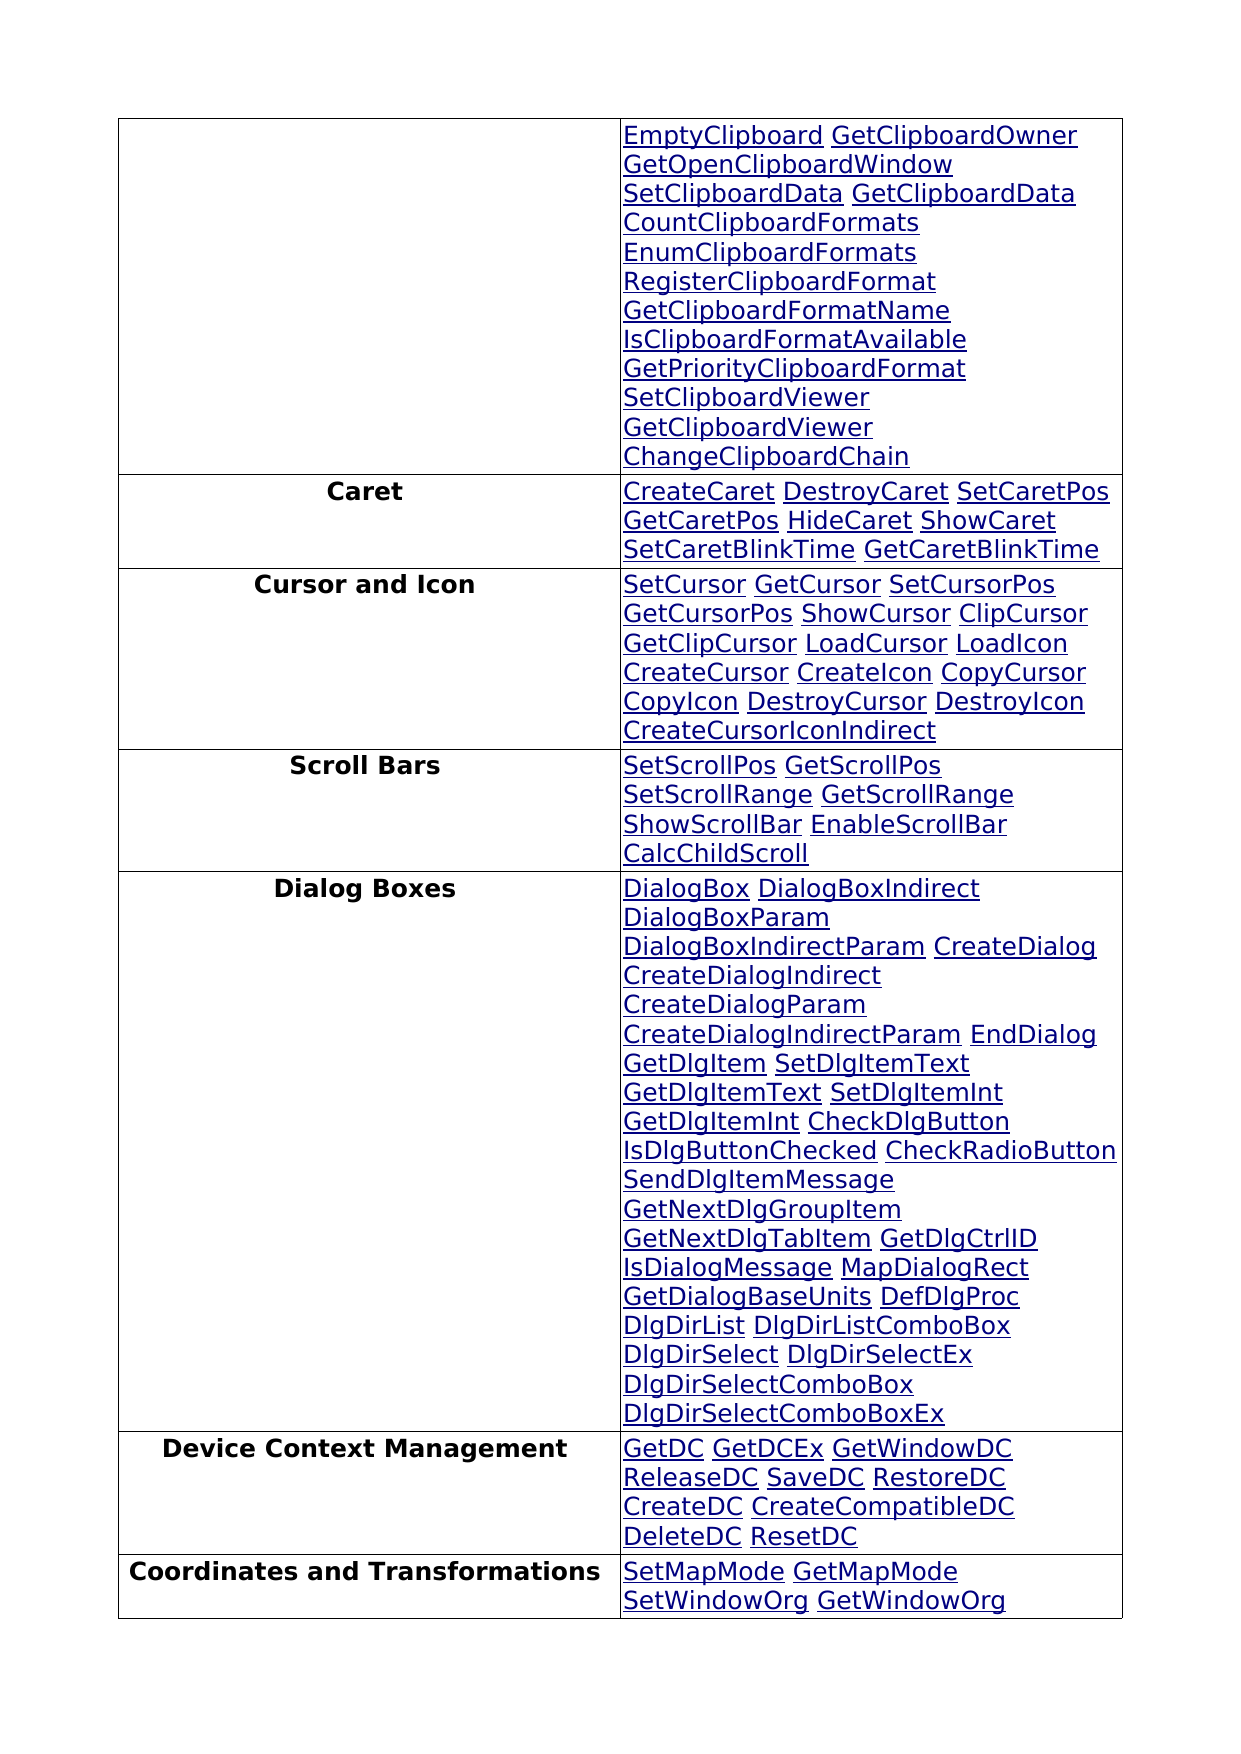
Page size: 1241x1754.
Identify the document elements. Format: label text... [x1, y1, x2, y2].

table_cell Device Context Management [119, 1432, 620, 1554]
table_cell Caret [119, 475, 620, 567]
table_cell Coordinates and Transformations [119, 1555, 620, 1618]
table_cell SetScrollPos GetScrollPos SetScrollRange GetScrollRange ShowScrollBar EnableScrollBar CalcChildScroll [621, 750, 1122, 871]
table_cell Cursor and Icon [119, 569, 620, 748]
table_cell Dialog Boxes [119, 872, 620, 1431]
table_cell GetDC GetDCEx GetWindowDC ReleaseDC SaveDC RestoreDC CreateDC CreateCompatibleDC DeleteDC ResetDC [621, 1432, 1122, 1554]
table_cell EmptyClipboard GetClipboardOwner GetOpenClipboardWindow SetClipboardData GetClipboardData CountClipboardFormats EnumClipboardFormats RegisterClipboardFormat GetClipboardFormatName IsClipboardFormatAvailable GetPriorityClipboardFormat SetClipboardViewer GetClipboardViewer ChangeClipboardChain [621, 119, 1122, 474]
table_cell SetMapMode GetMapMode SetWindowOrg GetWindowOrg [621, 1555, 1122, 1618]
table_cell CreateCaret DestroyCaret SetCaretPos GetCaretPos HideCaret ShowCaret SetCaretBlinkTime GetCaretBlinkTime [621, 475, 1122, 567]
table_cell DialogBox DialogBoxIndirect DialogBoxParam DialogBoxIndirectParam CreateDialog CreateDialogIndirect CreateDialogParam CreateDialogIndirectParam EndDialog GetDlgItem SetDlgItemText GetDlgItemText SetDlgItemInt GetDlgItemInt CheckDlgButton IsDlgButtonChecked CheckRadioButton SendDlgItemMessage GetNextDlgGroupItem GetNextDlgTabItem GetDlgCtrlID IsDialogMessage MapDialogRect GetDialogBaseUnits DefDlgProc DlgDirList DlgDirListComboBox DlgDirSelect DlgDirSelectEx DlgDirSelectComboBox DlgDirSelectComboBoxEx [621, 872, 1122, 1431]
table_cell [119, 119, 620, 474]
table_cell SetCursor GetCursor SetCursorPos GetCursorPos ShowCursor ClipCursor GetClipCursor LoadCursor LoadIcon CreateCursor CreateIcon CopyCursor CopyIcon DestroyCursor DestroyIcon CreateCursorIconIndirect [621, 569, 1122, 748]
table_cell Scroll Bars [119, 750, 620, 871]
